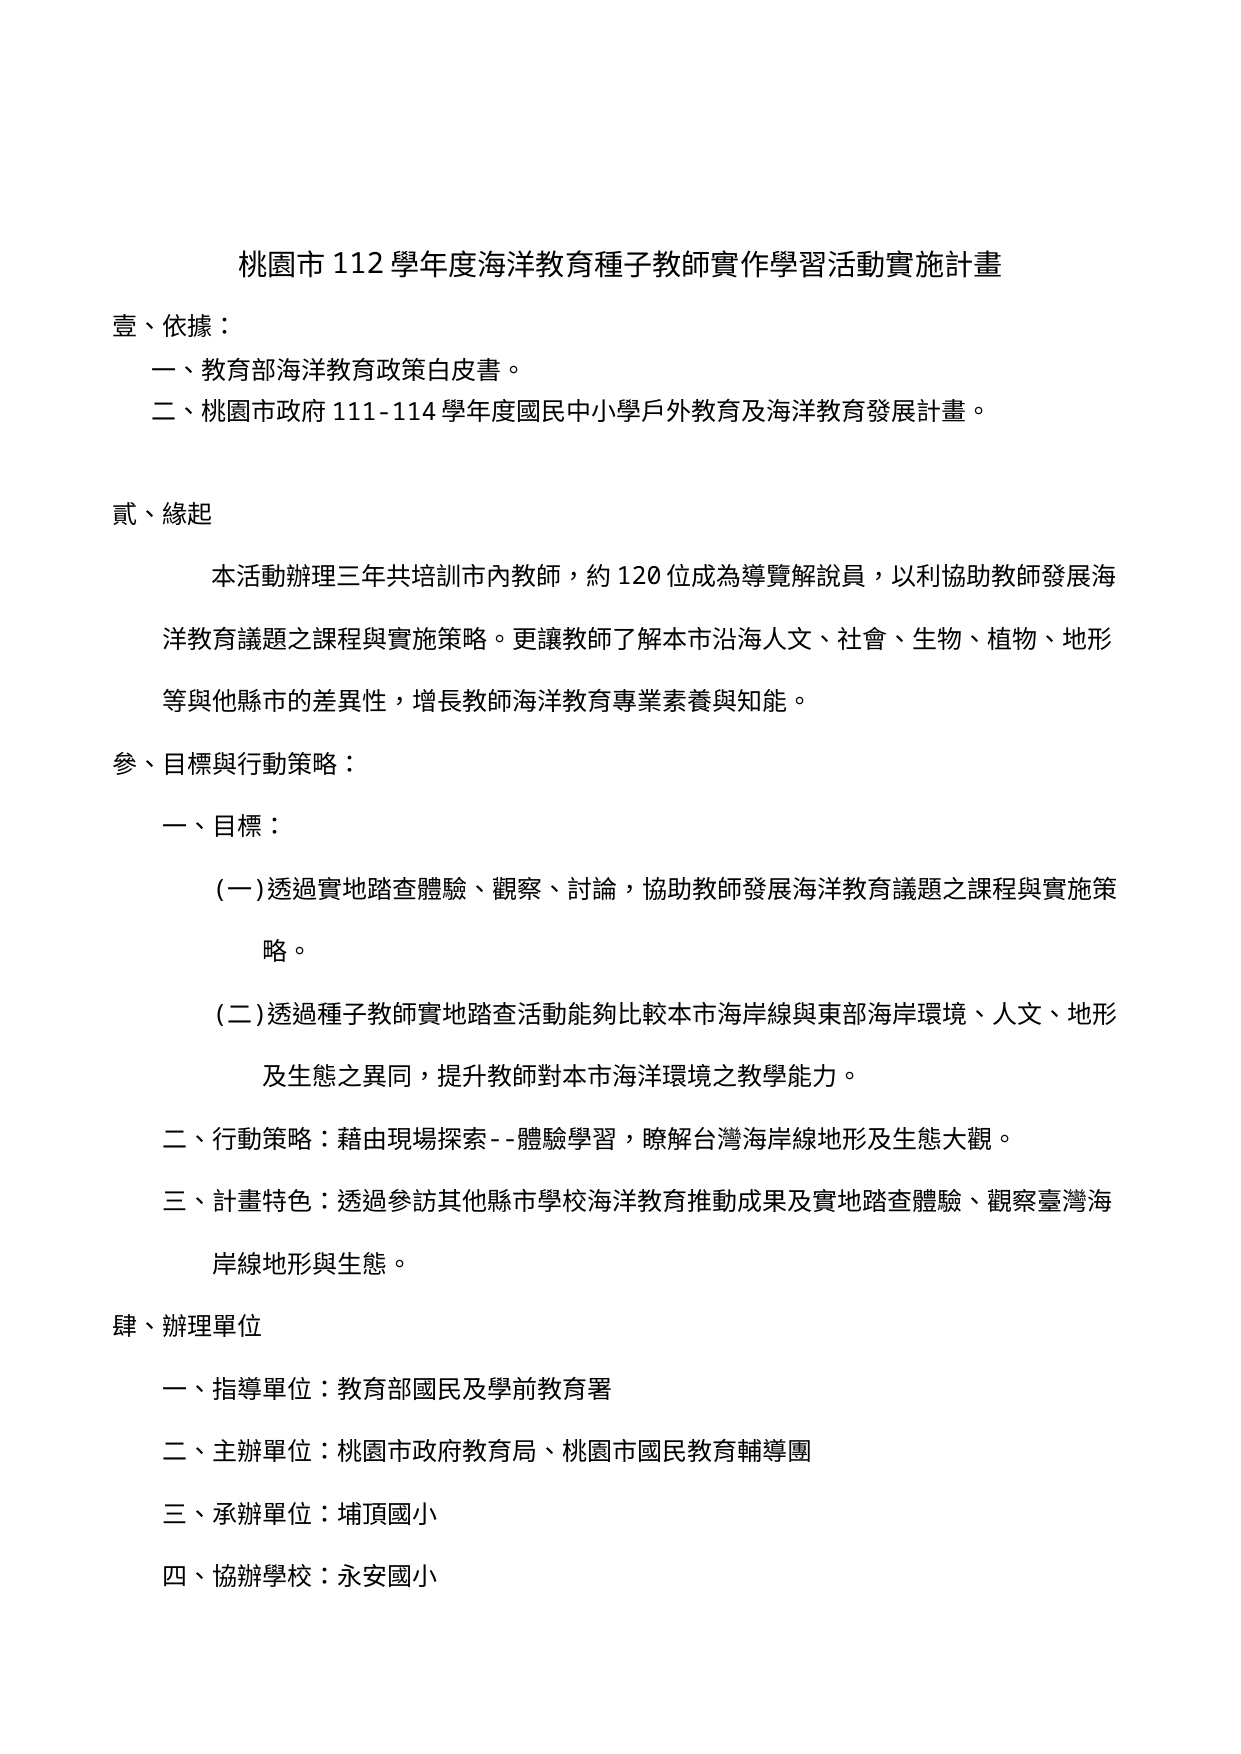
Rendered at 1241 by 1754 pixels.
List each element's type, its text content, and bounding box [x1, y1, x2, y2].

text 一、教育部海洋教育政策白皮書。 [137, 346, 1128, 387]
text 三、承辦單位：埔頂國小 [162, 1471, 1128, 1533]
text 二、主辦單位：桃園市政府教育局、桃園市國民教育輔導團 [162, 1408, 1128, 1471]
text (一)透過實地踏查體驗、觀察、討論，協助教師發展海洋教育議題之課程與實施策略。 [212, 846, 1128, 971]
text 四、協辦學校：永安國小 [162, 1533, 1128, 1596]
text 一、目標： [162, 783, 1128, 846]
text 肆、辦理單位 [112, 1283, 1128, 1346]
text 二、桃園市政府111-114學年度國民中小學戶外教育及海洋教育發展計畫。 [137, 387, 1128, 429]
text (二)透過種子教師實地踏查活動能夠比較本市海岸線與東部海岸環境、人文、地形及生態之異同，提升教師對本市海洋環境之教學能力。 [212, 971, 1128, 1096]
text 二、行動策略：藉由現場探索--體驗學習，瞭解台灣海岸線地形及生態大觀。 [162, 1096, 1128, 1158]
text 參、目標與行動策略： [112, 721, 1128, 783]
text 桃園市112學年度海洋教育種子教師實作學習活動實施計畫 [112, 221, 1128, 283]
text 壹、依據： [112, 283, 1128, 346]
text 本活動辦理三年共培訓市內教師，約120位成為導覽解說員，以利協助教師發展海洋教育議題之課程與實施策略。更讓教師了解本市沿海人文、社會、生物、植物、地形等與他縣市的差異性，增長教師海洋教育專業素養與知能。 [162, 533, 1128, 721]
text 一、指導單位：教育部國民及學前教育署 [162, 1346, 1128, 1408]
text 三、計畫特色：透過參訪其他縣市學校海洋教育推動成果及實地踏查體驗、觀察臺灣海岸線地形與生態。 [162, 1158, 1128, 1283]
text 貳、緣起 [112, 471, 1128, 533]
